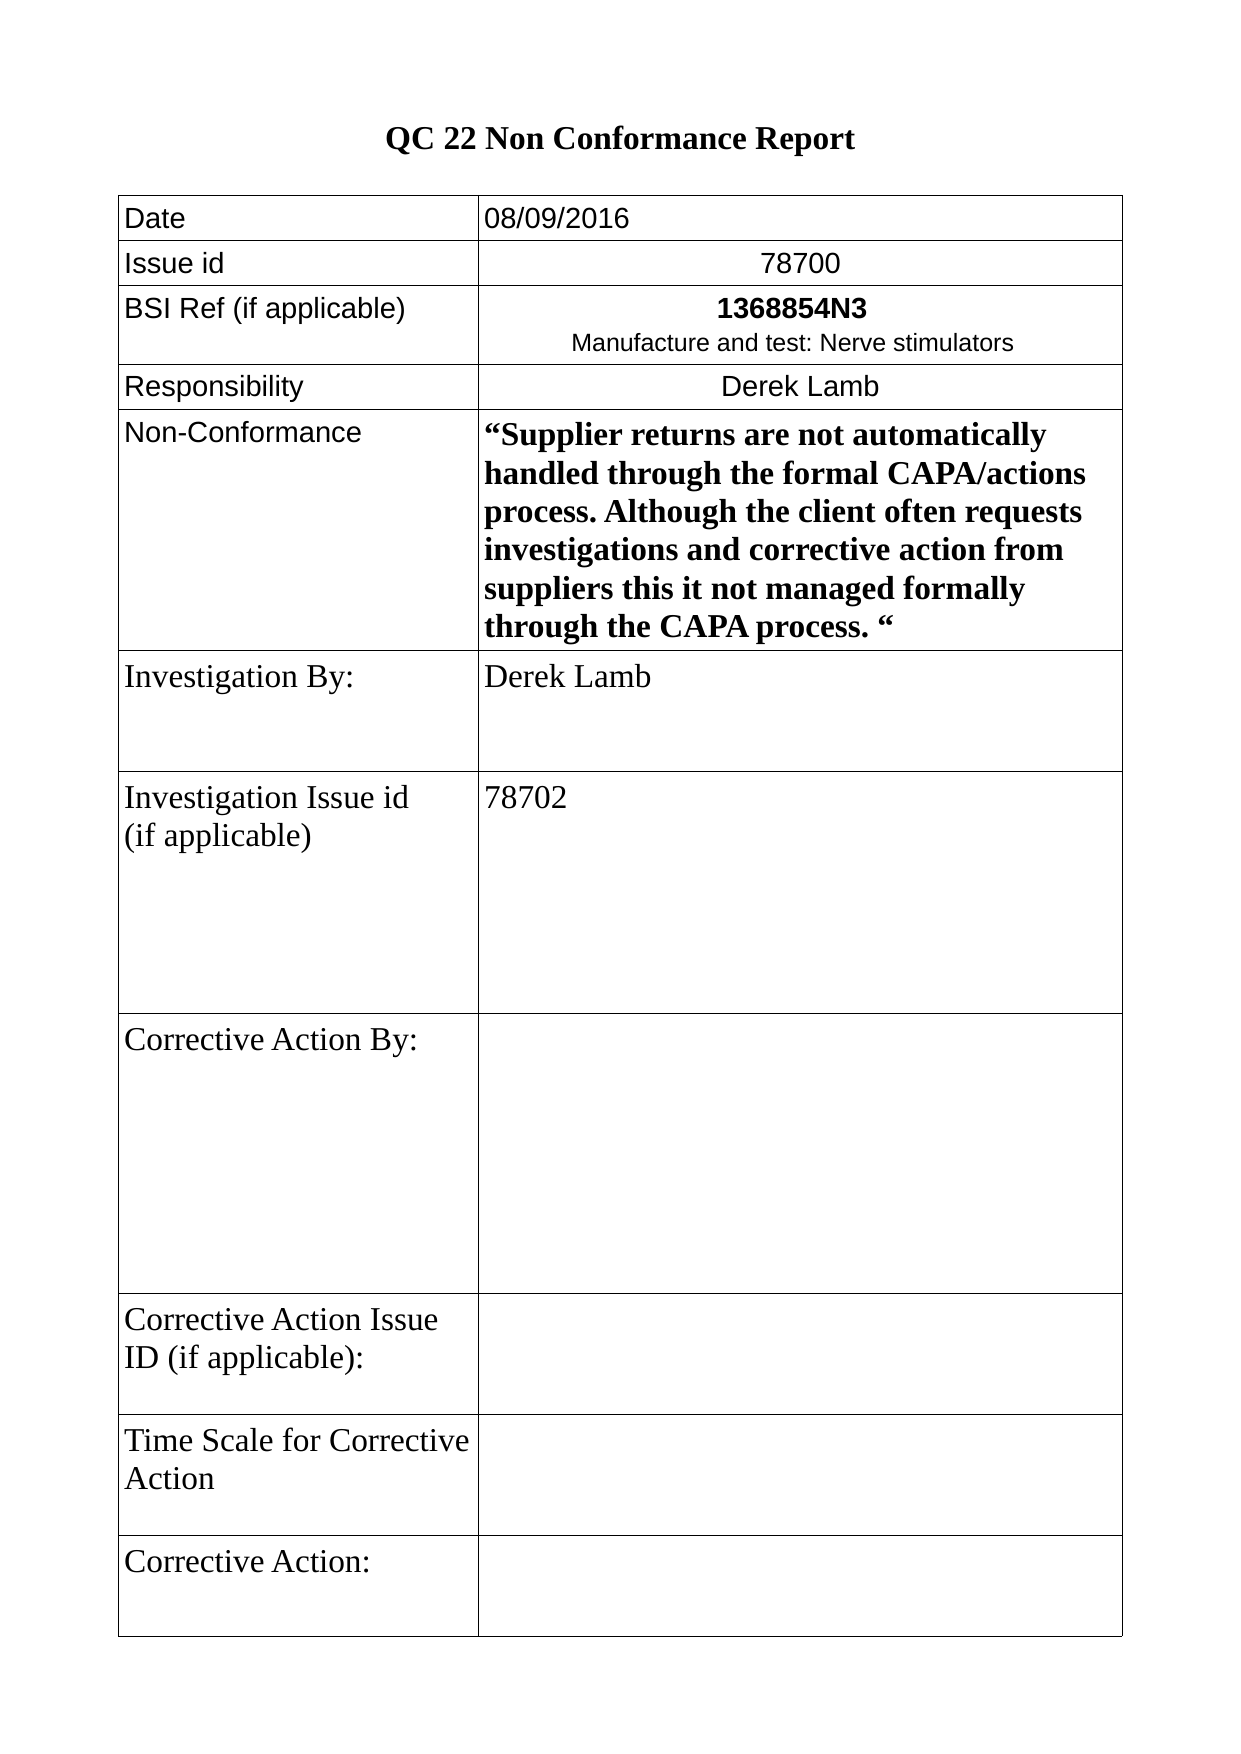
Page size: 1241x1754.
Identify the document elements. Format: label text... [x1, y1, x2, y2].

table_cell 78700 [479, 241, 1122, 285]
table_cell Corrective Action By: [119, 1014, 478, 1293]
table_cell Corrective Action Issue ID (if applicable): [119, 1294, 478, 1414]
table_cell BSI Ref (if applicable) [119, 286, 478, 364]
table_cell Investigation By: [119, 651, 478, 771]
table_cell [479, 1294, 1122, 1414]
table_cell Time Scale for Corrective Action [119, 1415, 478, 1535]
text QC 22 Non Conformance Report [118, 118, 1122, 156]
table_cell Derek Lamb [479, 651, 1122, 771]
table_cell Derek Lamb [479, 365, 1122, 409]
table_cell Investigation Issue id (if applicable) [119, 772, 478, 1013]
table_cell Responsibility [119, 365, 478, 409]
table_cell [479, 1014, 1122, 1293]
table_cell [479, 1415, 1122, 1535]
table_cell Non-Conformance [119, 410, 478, 650]
table_cell 1368854N3 Manufacture and test: Nerve stimulators [479, 286, 1122, 364]
table_cell Issue id [119, 241, 478, 285]
table_header Date [119, 196, 478, 240]
table_cell Corrective Action: [119, 1536, 478, 1636]
table_cell “Supplier returns are not automatically handled through the formal CAPA/actions process. Although the client often requests investigations and corrective action from suppliers this it not managed formally through the CAPA process. “ [479, 410, 1122, 650]
table_cell [479, 1536, 1122, 1636]
table_header 08/09/2016 [479, 196, 1122, 240]
table_cell 78702 [479, 772, 1122, 1013]
